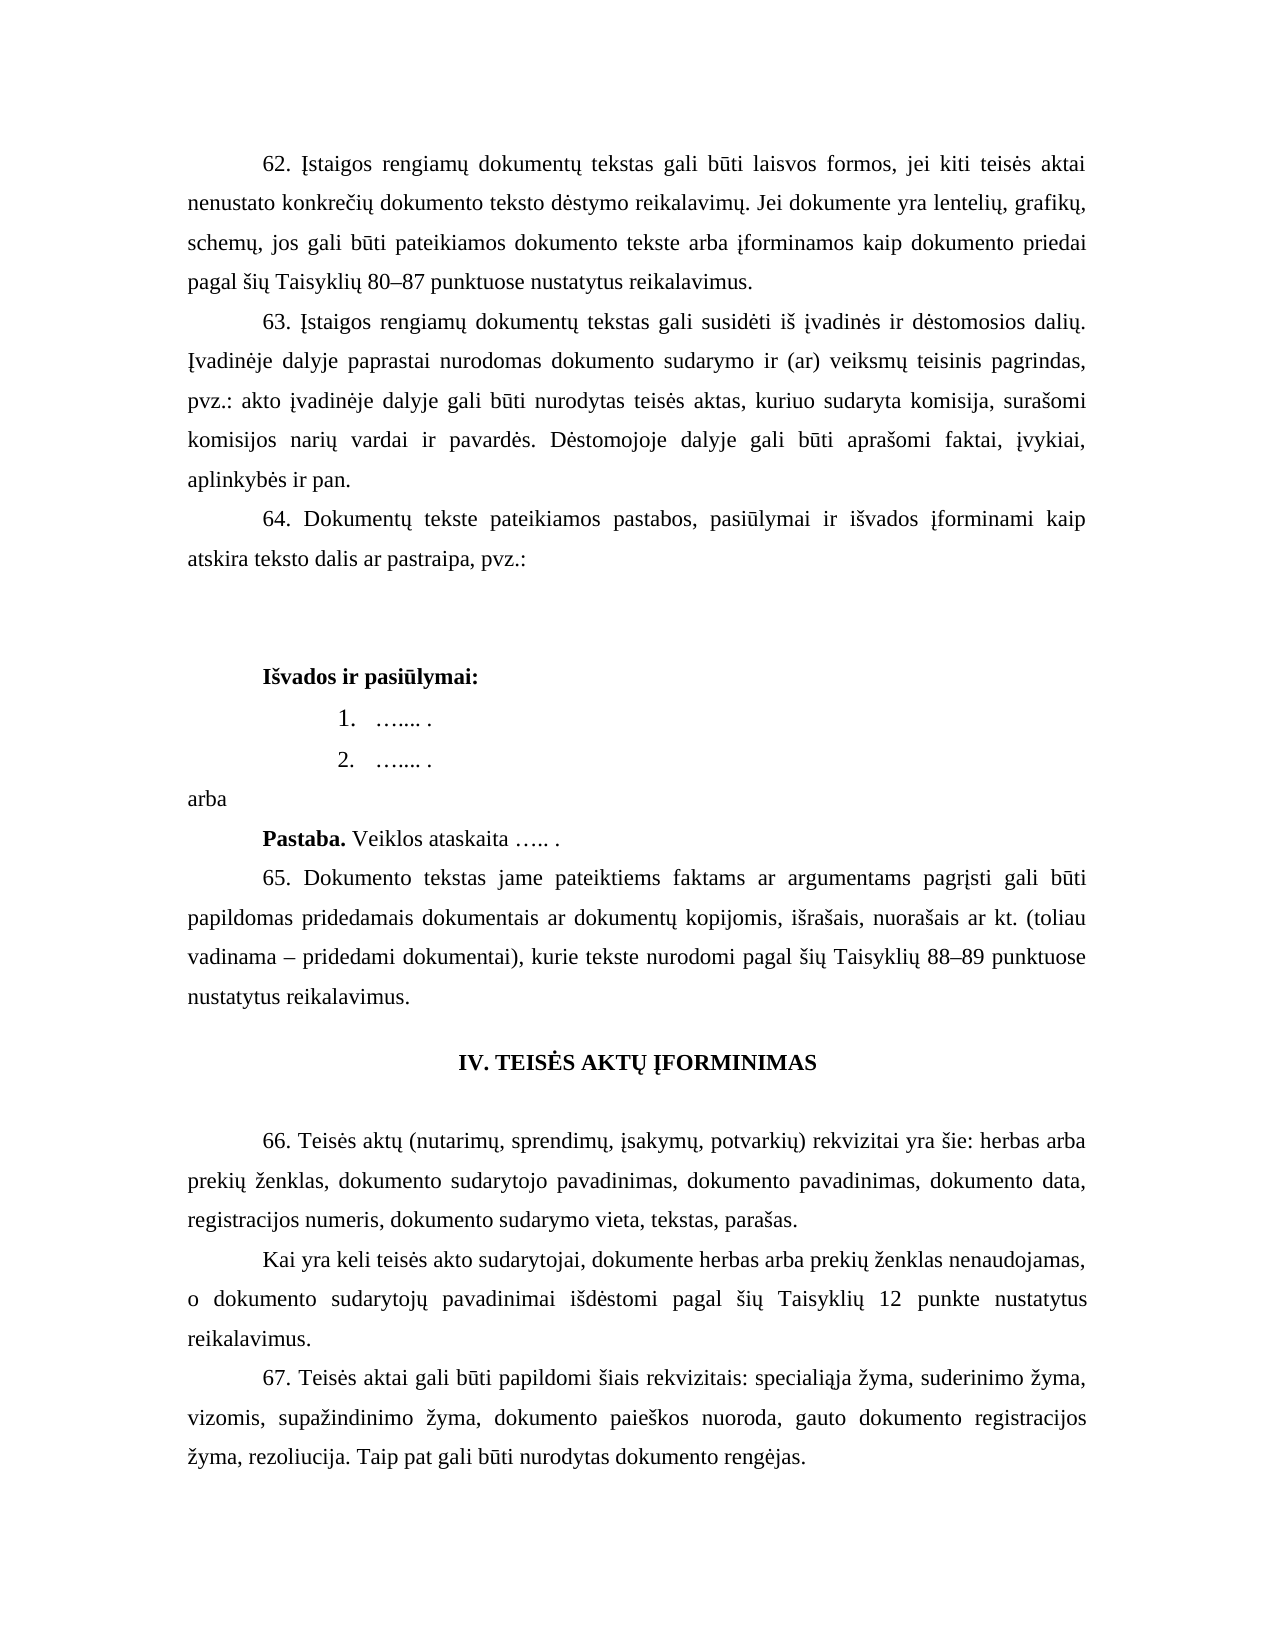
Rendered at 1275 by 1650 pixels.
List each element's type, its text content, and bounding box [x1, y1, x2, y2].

subtitle IV. TEISĖS AKTŲ ĮFORMINIMAS [187, 1048, 1087, 1075]
text Kai yra keli teisės akto sudarytojai, dokumente herbas arba prekių ženklas nenaudojamas, o dokumento sudarytojų pavadinimai išdėstomi pagal šių Taisyklių 12 punkte nustatytus reikalavimus. [187, 1246, 1087, 1351]
text 63. Įstaigos rengiamų dokumentų tekstas gali susidėti iš įvadinės ir dėstomosios dalių. Įvadinėje dalyje paprastai nurodomas dokumento sudarymo ir (ar) veiksmų teisinis pagrindas, pvz.: akto įvadinėje dalyje gali būti nurodytas teisės aktas, kuriuo sudaryta komisija, surašomi komisijos narių vardai ir pavardės. Dėstomojoje dalyje gali būti aprašomi faktai, įvykiai, aplinkybės ir pan. [187, 308, 1087, 492]
text arba [187, 785, 1087, 812]
list ….... . [262, 746, 1087, 772]
text 67. Teisės aktai gali būti papildomi šiais rekvizitais: specialiąja žyma, suderinimo žyma, vizomis, supažindinimo žyma, dokumento paieškos nuoroda, gauto dokumento registracijos žyma, rezoliucija. Taip pat gali būti nurodytas dokumento rengėjas. [187, 1364, 1087, 1470]
text 65. Dokumento tekstas jame pateiktiems faktams ar argumentams pagrįsti gali būti papildomas pridedamais dokumentais ar dokumentų kopijomis, išrašais, nuorašais ar kt. (toliau vadinama – pridedami dokumentai), kurie tekste nurodomi pagal šių Taisyklių 88–89 punktuose nustatytus reikalavimus. [187, 864, 1087, 1009]
text 62. Įstaigos rengiamų dokumentų tekstas gali būti laisvos formos, jei kiti teisės aktai nenustato konkrečių dokumento teksto dėstymo reikalavimų. Jei dokumente yra lentelių, grafikų, schemų, jos gali būti pateikiamos dokumento tekste arba įforminamos kaip dokumento priedai pagal šių Taisyklių 80–87 punktuose nustatytus reikalavimus. [187, 150, 1087, 295]
text Išvados ir pasiūlymai: [187, 663, 1087, 689]
text Pastaba. Veiklos ataskaita ….. . [187, 825, 1087, 851]
text 64. Dokumentų tekste pateikiamos pastabos, pasiūlymai ir išvados įforminami kaip atskira teksto dalis ar pastraipa, pvz.: [187, 505, 1087, 571]
list ….... . [262, 703, 1087, 731]
text 66. Teisės aktų (nutarimų, sprendimų, įsakymų, potvarkių) rekvizitai yra šie: herbas arba prekių ženklas, dokumento sudarytojo pavadinimas, dokumento pavadinimas, dokumento data, registracijos numeris, dokumento sudarymo vieta, tekstas, parašas. [187, 1128, 1087, 1233]
